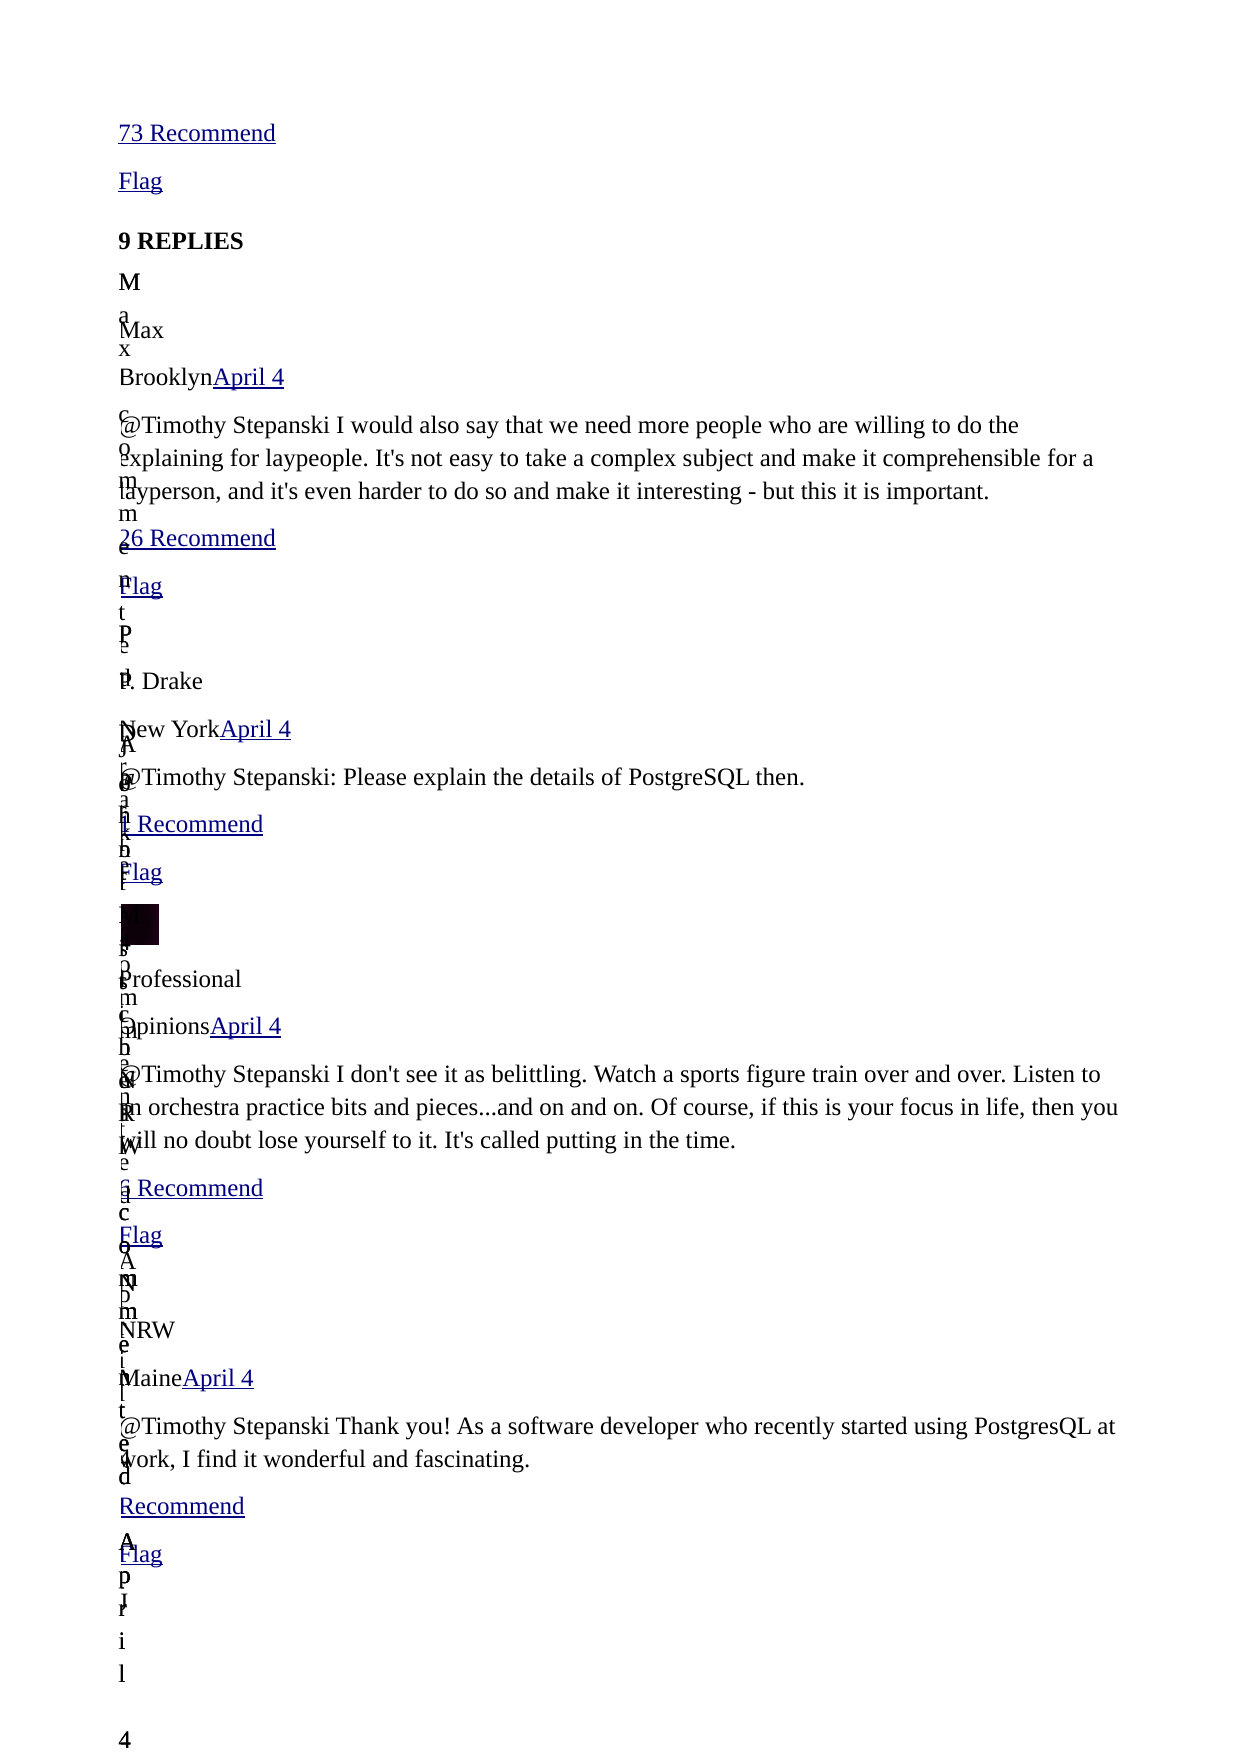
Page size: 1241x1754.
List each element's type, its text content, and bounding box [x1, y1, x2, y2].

text BrooklynApril 4 [121, 362, 1122, 391]
text @Timothy Stepanski I would also say that we need more people who are willing to do the explaining for laypeople. It's not easy to take a complex subject and make it comprehensible for a layperson, and it's even harder to do so and make it interesting - but this it is important. [121, 410, 1122, 505]
text Flag [121, 1539, 1122, 1568]
text @Timothy Stepanski I don't see it as belittling. Watch a sports figure train over and over. Listen to an orchestra practice bits and pieces...and on and on. Of course, if this is your focus in life, then you will no doubt lose yourself to it. It's called putting in the time. [121, 1059, 1122, 1154]
text Flag [118, 166, 1122, 194]
text @Timothy Stepanski Thank you! As a software developer who recently started using PostgresQL at work, I find it wonderful and fascinating. [121, 1411, 1122, 1472]
text 6 Recommend [121, 1173, 1122, 1201]
text NRW [121, 1316, 1122, 1344]
text 26 Recommend [121, 523, 1122, 552]
text M [121, 267, 1122, 296]
text N [121, 1268, 1122, 1297]
text OpinionsApril 4 [122, 1011, 1122, 1040]
picture [121, 904, 159, 945]
text @Timothy Stepanski: Please explain the details of PostgreSQL then. [121, 762, 1122, 790]
text Flag [121, 1220, 1122, 1249]
text J [121, 1587, 1122, 1615]
text New YorkApril 4 [121, 714, 1122, 743]
text 1 Recommend [122, 809, 1122, 838]
subtitle 9 REPLIES [118, 226, 1122, 254]
text Max [121, 315, 1122, 343]
text 73 Recommend [118, 118, 1122, 147]
text Flag [121, 571, 1122, 600]
text P [121, 619, 1122, 647]
text MaineApril 4 [121, 1363, 1122, 1392]
text Recommend [121, 1491, 1122, 1520]
text P. Drake [121, 666, 1122, 695]
text Professional [121, 964, 1122, 993]
text Flag [121, 857, 1122, 886]
